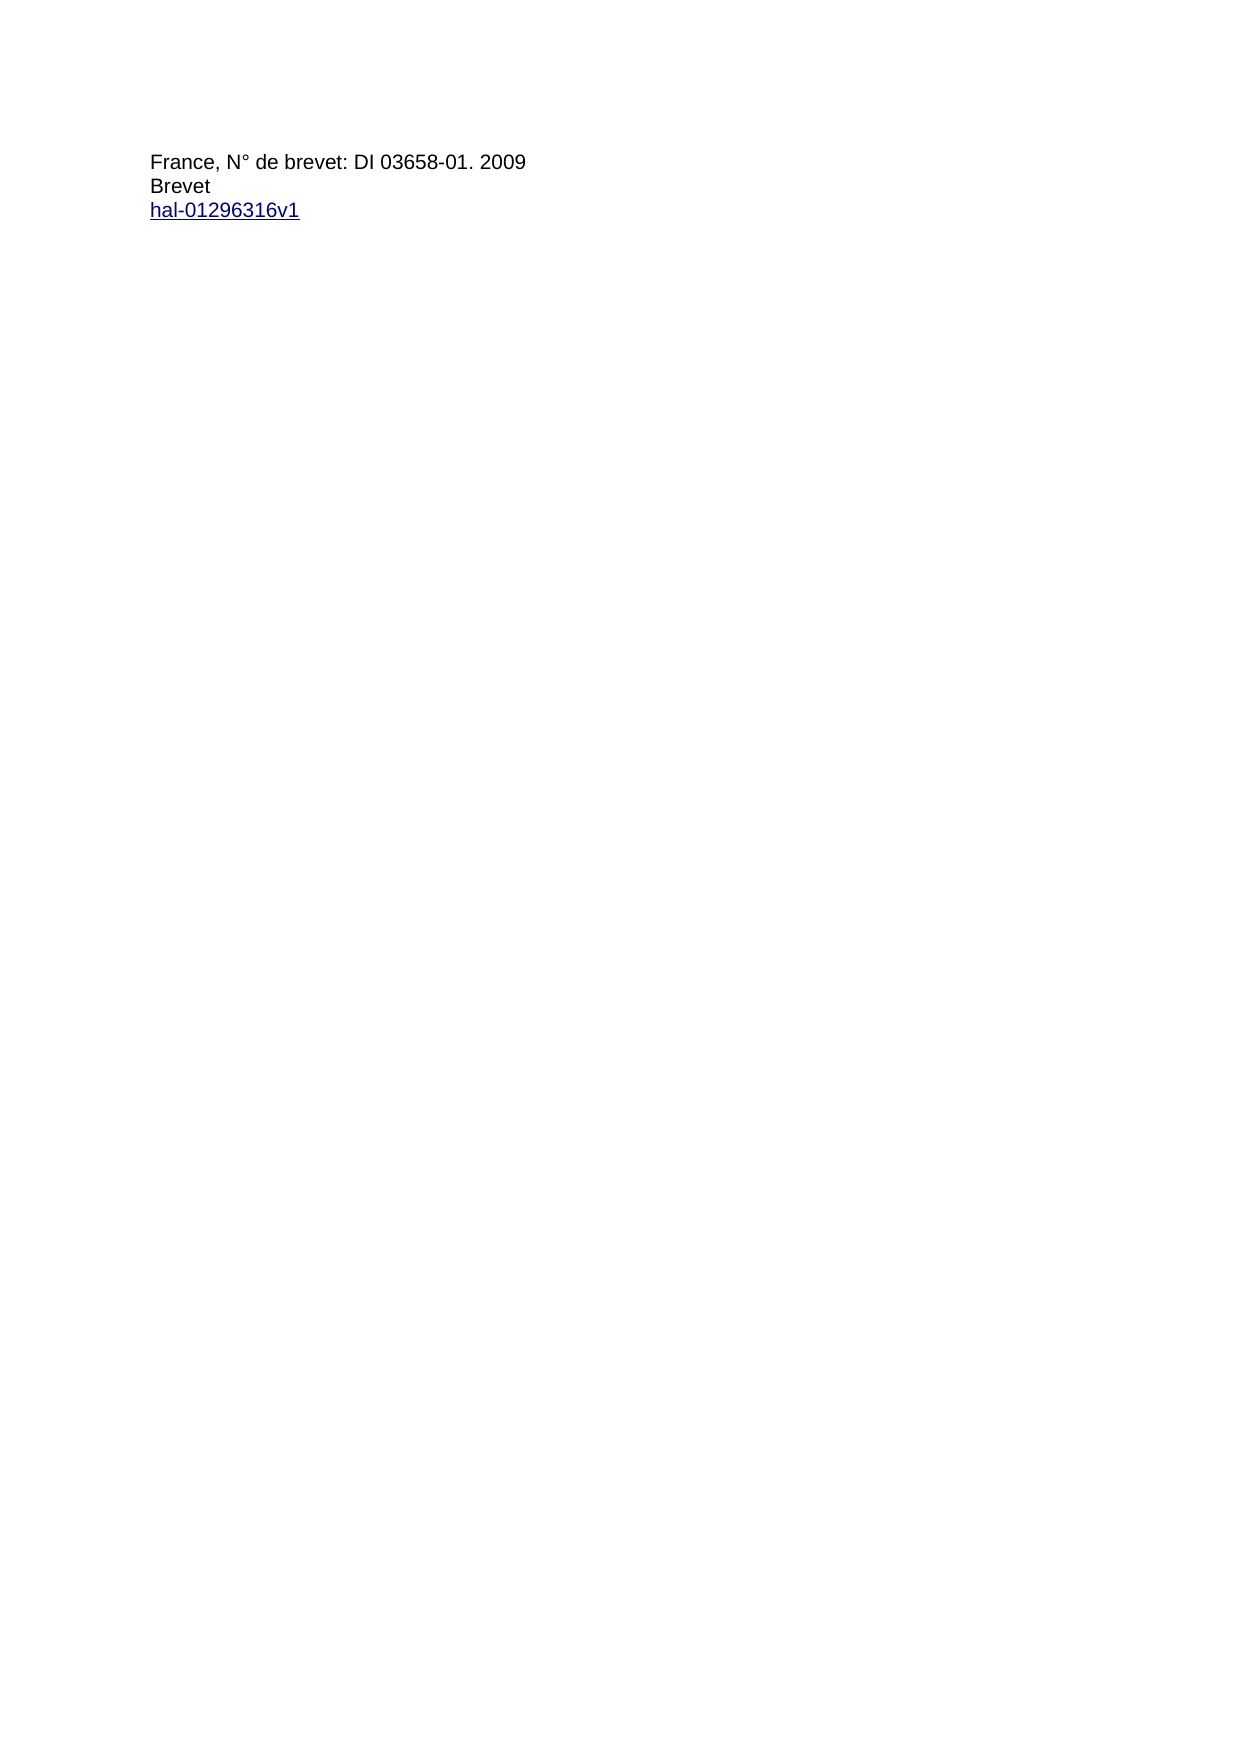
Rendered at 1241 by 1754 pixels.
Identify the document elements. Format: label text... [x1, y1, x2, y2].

table_cell Supports amplificateurs de contraste Césaire N'Diaye,Fabien Lemarchand,Myriam Zerrad,Claude Amra,Dominique Ausserré France, N° de brevet: DI 03658-01. 2009 Brevet hal-01296316v1 [150, 150, 1090, 222]
